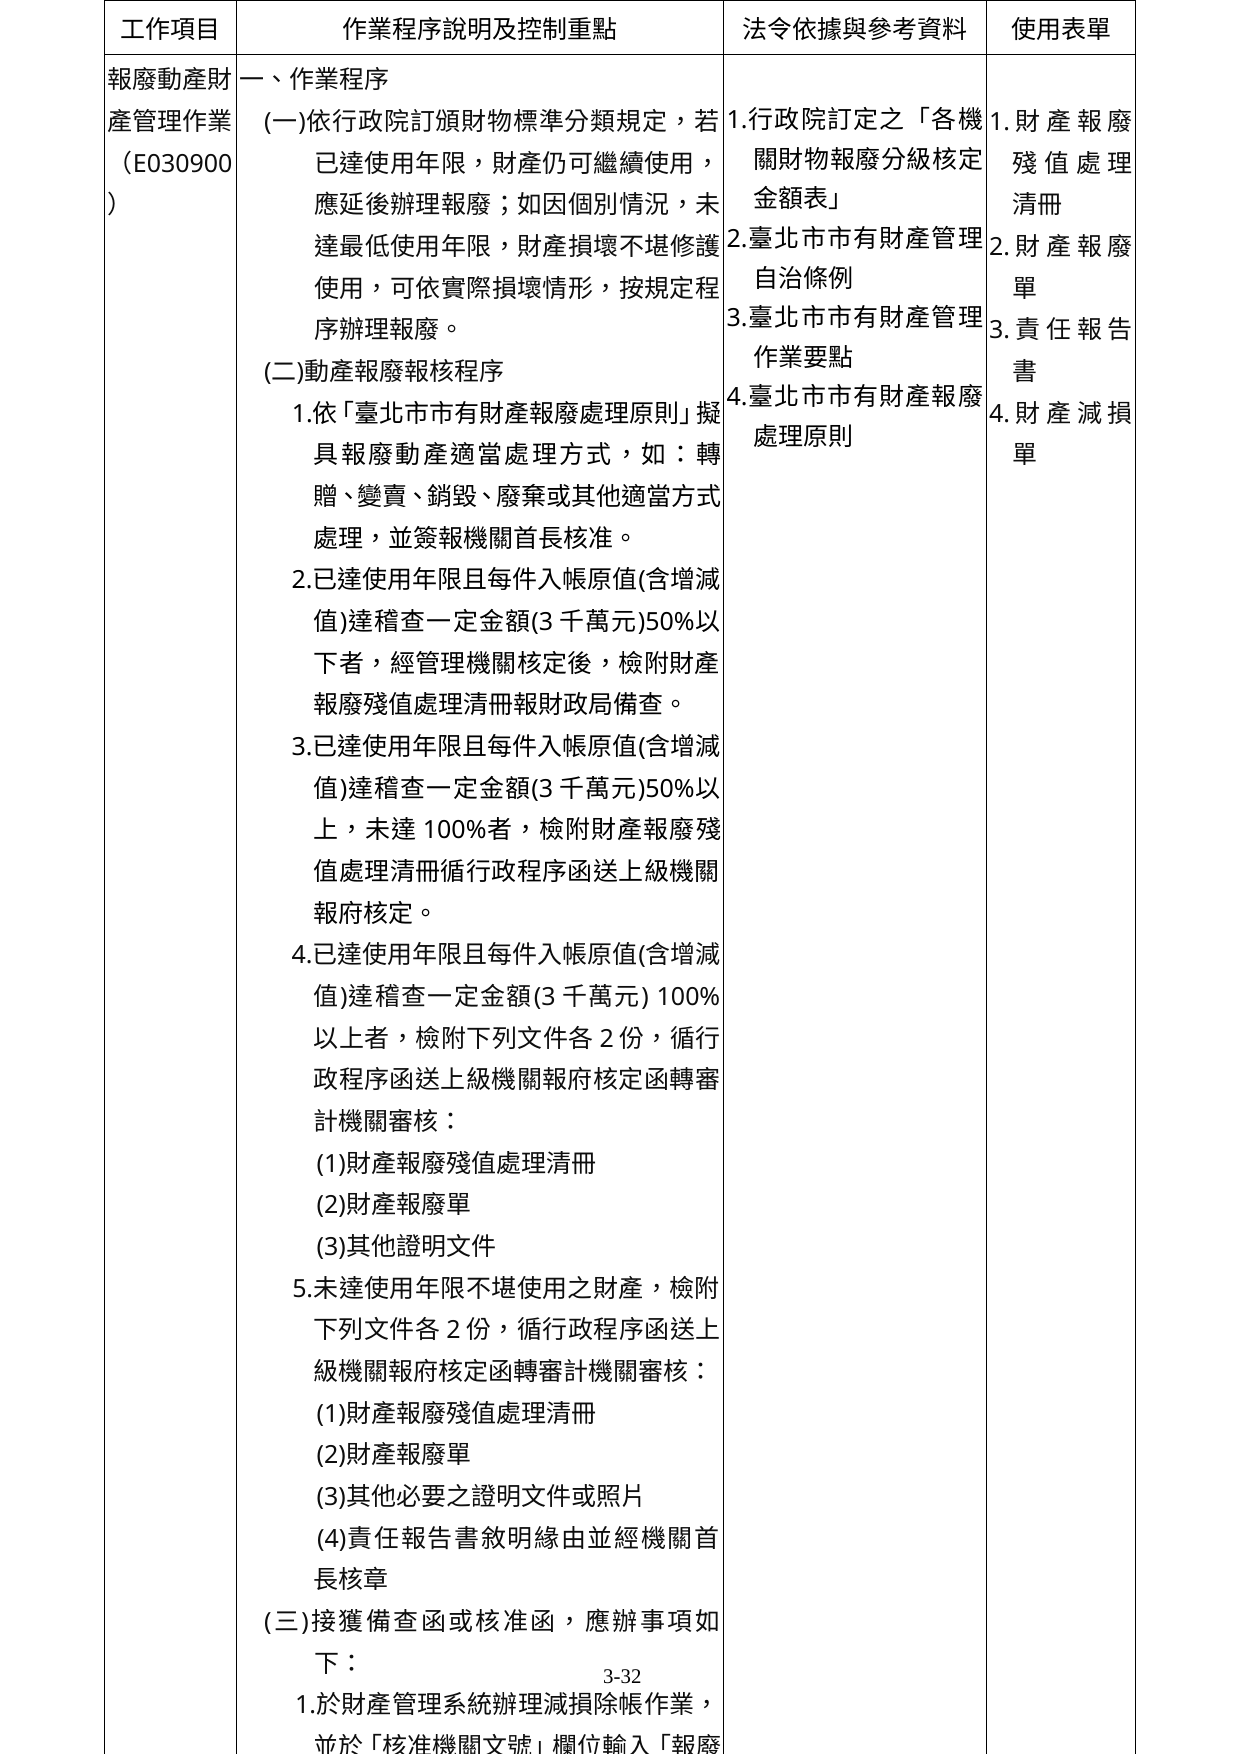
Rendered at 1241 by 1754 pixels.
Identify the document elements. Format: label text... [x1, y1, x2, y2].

table_header 作業程序說明及控制重點 [237, 1, 723, 54]
table_cell 報廢動產財產管理作業（E030900） [105, 55, 236, 1754]
table_cell 1.財產報廢殘值處理清冊 2.財產報廢單 3.責任報告書 4.財產減損單 [987, 55, 1135, 1754]
table_header 工作項目 [105, 1, 236, 54]
table_header 使用表單 [987, 1, 1135, 54]
table_cell 一、作業程序 (一)依行政院訂頒財物標準分類規定，若已達使用年限，財產仍可繼續使用，應延後辦理報廢；如因個別情況，未達最低使用年限，財產損壞不堪修護使用，可依實際損壞情形，按規定程序辦理報廢。 (二)動產報廢報核程序 1.依「臺北市市有財產報廢處理原則」擬具報廢動產適當處理方式，如：轉贈、變賣、銷毀、廢棄或其他適當方式處理，並簽報機關首長核准。 2.已達使用年限且每件入帳原值(含增減值)達稽查一定金額(3千萬元)50%以下者，經管理機關核定後，檢附財產報廢殘值處理清冊報財政局備查。 3.已達使用年限且每件入帳原值(含增減值)達稽查一定金額(3千萬元)50%以上，未達100%者，檢附財產報廢殘值處理清冊循行政程序函送上級機關報府核定。 4.已達使用年限且每件入帳原值(含增減值)達稽查一定金額(3千萬元) 100%以上者，檢附下列文件各2份，循行政程序函送上級機關報府核定函轉審計機關審核： (1)財產報廢殘值處理清冊 (2)財產報廢單 (3)其他證明文件 5.未達使用年限不堪使用之財產，檢附下列文件各2份，循行政程序函送上級機關報府核定函轉審計機關審核： (1)財產報廢殘值處理清冊 (2)財產報廢單 (3)其他必要之證明文件或照片 (4)責任報告書敘明緣由並經機關首長核章 (三)接獲備查函或核准函，應辦事項如下： 1.於財產管理系統辦理減損除帳作業，並於「核准機關文號」欄位輸入「報廢核准或備查函日期文號」。 2.檢附財產減損單、財政局、市府或審計機關備查函及相關證明文件影本併陳機關首長，奉核後財產減損單送會計單位除帳，相關文件由財產管理單位列冊保管。 3.倘審計機關有後續應查明事項，應配合辦理。 4.經管市有財產完成報廢除帳手續後，依「臺北市市有財產報廢處理原則」之規定覈實辦理，採轉贈、變賣、銷毀、廢棄或其他適當方式處理： (1)仍堪使用之個人電腦等相關設備，經審酌無法滿足業務需求或搭配新技術使用者，於移除內建公務資料後，優先轉贈予需協助之國內、外機構或人士，其辦理方式以直接向各機關學校申請，或透過本府各業務主管機關、公益團體辦理，無需個別函詢有無轉贈需求，如無轉贈需求，則以變賣方式處理。 (2)報廢車輛仍堪使用者，應將車身機關名稱之噴漆塗銷後，依下列方式處理： A.優先贈與提出申請需用之友邦國家或姊妹市。 B.消防局經管之消防車、救災車、消防後勤車及救護車等車輛，並得贈與國內災害防救團體或志願組織、公益團體。 C.若無贈與需求，則予以變賣，除警備車、消防車及救護車等特種車輛得由管理機關以不低於回收獎勵金變賣價格拍賣外，應先訂定底價透過本市動產質借處建置之「臺北惜物網」公開拍賣。 D.報廢車輛贈與或變賣後，應向監理機關辦理過戶登記，如無法立即辦理過戶登記，應先辦理繳銷牌照登記。 (3)報廢車輛因已不堪使用或無法辦理贈與時，應向監理機關辦理報廢登記，繳還車牌及行車執照，並優先贈送本市市立學校或市立職業訓練中心，作為教材使用；無教學使用需求時，再以廢棄物辦理回收。註銷證明文件，如：汽（機）車各項異動登記申請書應保管存查。 (4)其他報廢財產依法令得予公開變賣者，優先透過「臺北惜物網」公開拍賣，或依財政部函頒之「各機關奉准報廢財產之變賣及估價作業程序」辦理。 (5)各項報廢財產於「臺北惜物網」如經二次拍賣(標售)仍無法標脫或讓售者，除經環保局認定可回收物品或傢俱，由環保局無償回收處理外，餘由各管理機關逕予銷毀或廢棄。 5.各項報廢財產變賣所得款（含回收獎勵金），除於「臺北惜物網」拍賣之收入，由動產質借處彙整繳庫資料函送財政局外，應依規定解繳市庫，並將繳款書影本函送財政局存作查考。 二、控制重點 (一)相關表單應經財產管理單位、會計單位及機關首長核章。 (二)已達使用年限不堪使用之財產，應依規定及時辦理報廢，避免造成閒置失管情事。 (三)未達使用年限必須報廢之財產，應確實查明釐清是否善盡管理責任並擬具責任報告書經機關首長核章。 (四)完成報廢除帳手續後，方得處分報廢財產，並依「臺北市市有財產報廢處理原則」之規定辦理。 (五)處分報廢財產之殘值變賣所得款(含回收獎勵金)除於「臺北惜物網」拍賣之收入，由動產質借處彙整繳庫資料函送財政局外，應依規定解繳市庫。 [237, 55, 723, 1754]
table_header 法令依據與參考資料 [724, 1, 986, 54]
table_cell 1.行政院訂定之「各機關財物報廢分級核定金額表」 2.臺北市市有財產管理自治條例 3.臺北市市有財產管理作業要點 4.臺北市市有財產報廢處理原則 [724, 55, 986, 1754]
